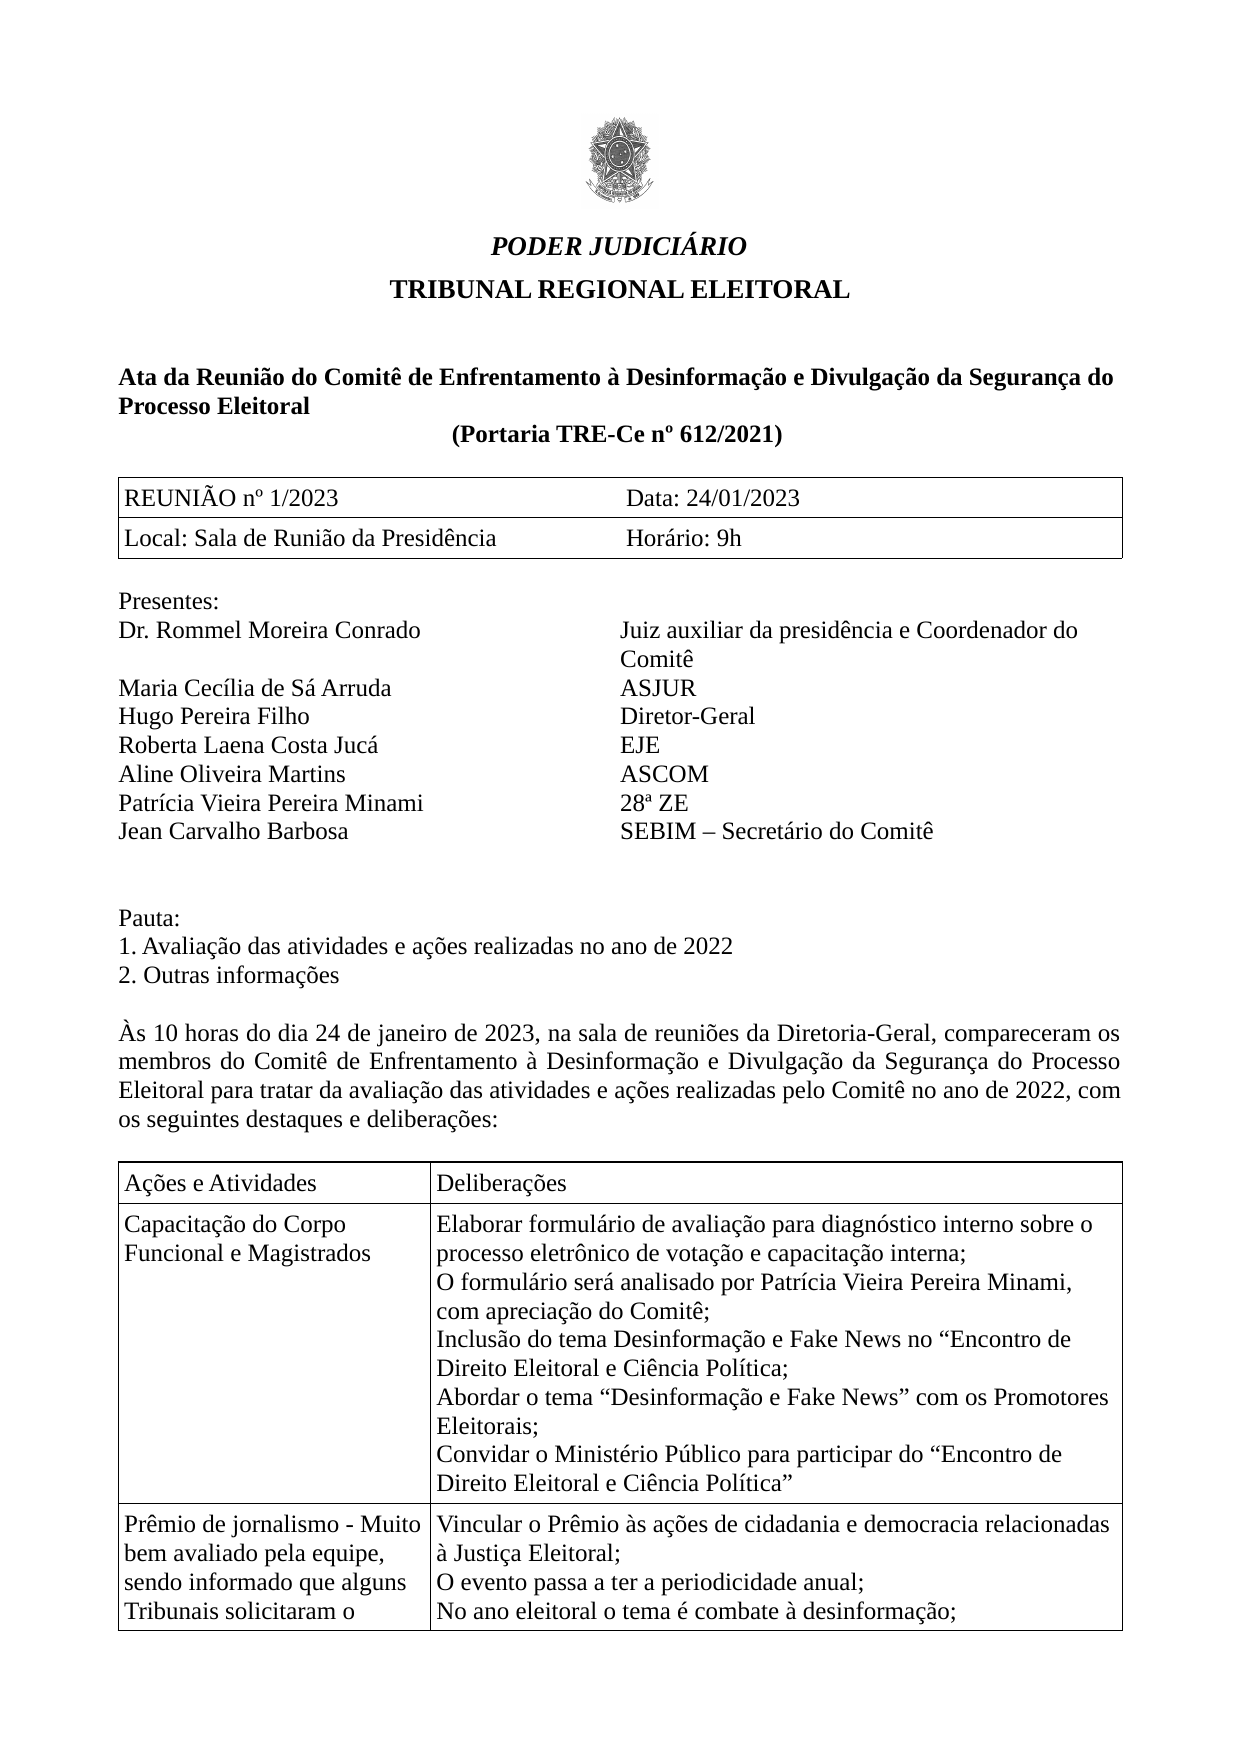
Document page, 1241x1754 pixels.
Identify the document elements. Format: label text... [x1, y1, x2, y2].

text Às 10 horas do dia 24 de janeiro de 2023, na sala de reuniões da Diretoria-Geral, compareceram os membros do Comitê de Enfrentamento à Desinformação e Divulgação da Segurança do Processo Eleitoral para tratar da avaliação das atividades e ações realizadas pelo Comitê no ano de 2022, com os seguintes destaques e deliberações: [118, 1018, 1122, 1133]
table_cell Patrícia Vieira Pereira Minami [118, 788, 620, 816]
table_cell Prêmio de jornalismo - Muito bem avaliado pela equipe, sendo informado que alguns Tribunais solicitaram o [119, 1504, 430, 1630]
table_cell Vincular o Prêmio às ações de cidadania e democracia relacionadas à Justiça Eleitoral; O evento passa a ter a periodicidade anual; No ano eleitoral o tema é combate à desinformação; [431, 1504, 1122, 1630]
table_header Dr. Rommel Moreira Conrado [118, 615, 620, 673]
table_cell EJE [620, 730, 1122, 759]
text PODER JUDICIÁRIO [118, 230, 1122, 261]
table_header Juiz auxiliar da presidência e Coordenador do Comitê [620, 615, 1122, 673]
table_cell Diretor-Geral [620, 701, 1122, 730]
table_cell Jean Carvalho Barbosa [118, 816, 620, 845]
table_header Ações e Atividades [119, 1163, 430, 1203]
text (Portaria TRE-Ce nº 612/2021) [118, 419, 1122, 448]
table_cell ASCOM [620, 759, 1122, 788]
table_cell Maria Cecília de Sá Arruda [118, 673, 620, 701]
table_cell Elaborar formulário de avaliação para diagnóstico interno sobre o processo eletrônico de votação e capacitação interna; O formulário será analisado por Patrícia Vieira Pereira Minami, com apreciação do Comitê; Inclusão do tema Desinformação e Fake News no “Encontro de Direito Eleitoral e Ciência Política; Abordar o tema “Desinformação e Fake News” com os Promotores Eleitorais; Convidar o Ministério Público para participar do “Encontro de Direito Eleitoral e Ciência Política” [431, 1204, 1122, 1503]
table_header REUNIÃO nº 1/2023 [119, 478, 620, 517]
table_cell Local: Sala de Runião da Presidência [119, 518, 620, 558]
table_cell Aline Oliveira Martins [118, 759, 620, 788]
text Presentes: [118, 586, 1122, 615]
table_cell ASJUR [620, 673, 1122, 701]
text Ata da Reunião do Comitê de Enfrentamento à Desinformação e Divulgação da Segurança do Processo Eleitoral [118, 362, 1122, 419]
table_cell SEBIM – Secretário do Comitê [620, 816, 1122, 845]
table_cell 28ª ZE [620, 788, 1122, 816]
table_cell Hugo Pereira Filho [118, 701, 620, 730]
text 2. Outras informações [118, 960, 1122, 989]
text Pauta: [118, 903, 1122, 931]
table_header Data: 24/01/2023 [620, 478, 1122, 517]
table_cell Horário: 9h [620, 518, 1122, 558]
text 1. Avaliação das atividades e ações realizadas no ano de 2022 [118, 931, 1122, 960]
text TRIBUNAL REGIONAL ELEITORAL [118, 273, 1122, 304]
table_cell Capacitação do Corpo Funcional e Magistrados [119, 1204, 430, 1503]
picture [581, 113, 659, 209]
table_cell Roberta Laena Costa Jucá [118, 730, 620, 759]
table_header Deliberações [431, 1163, 1122, 1203]
